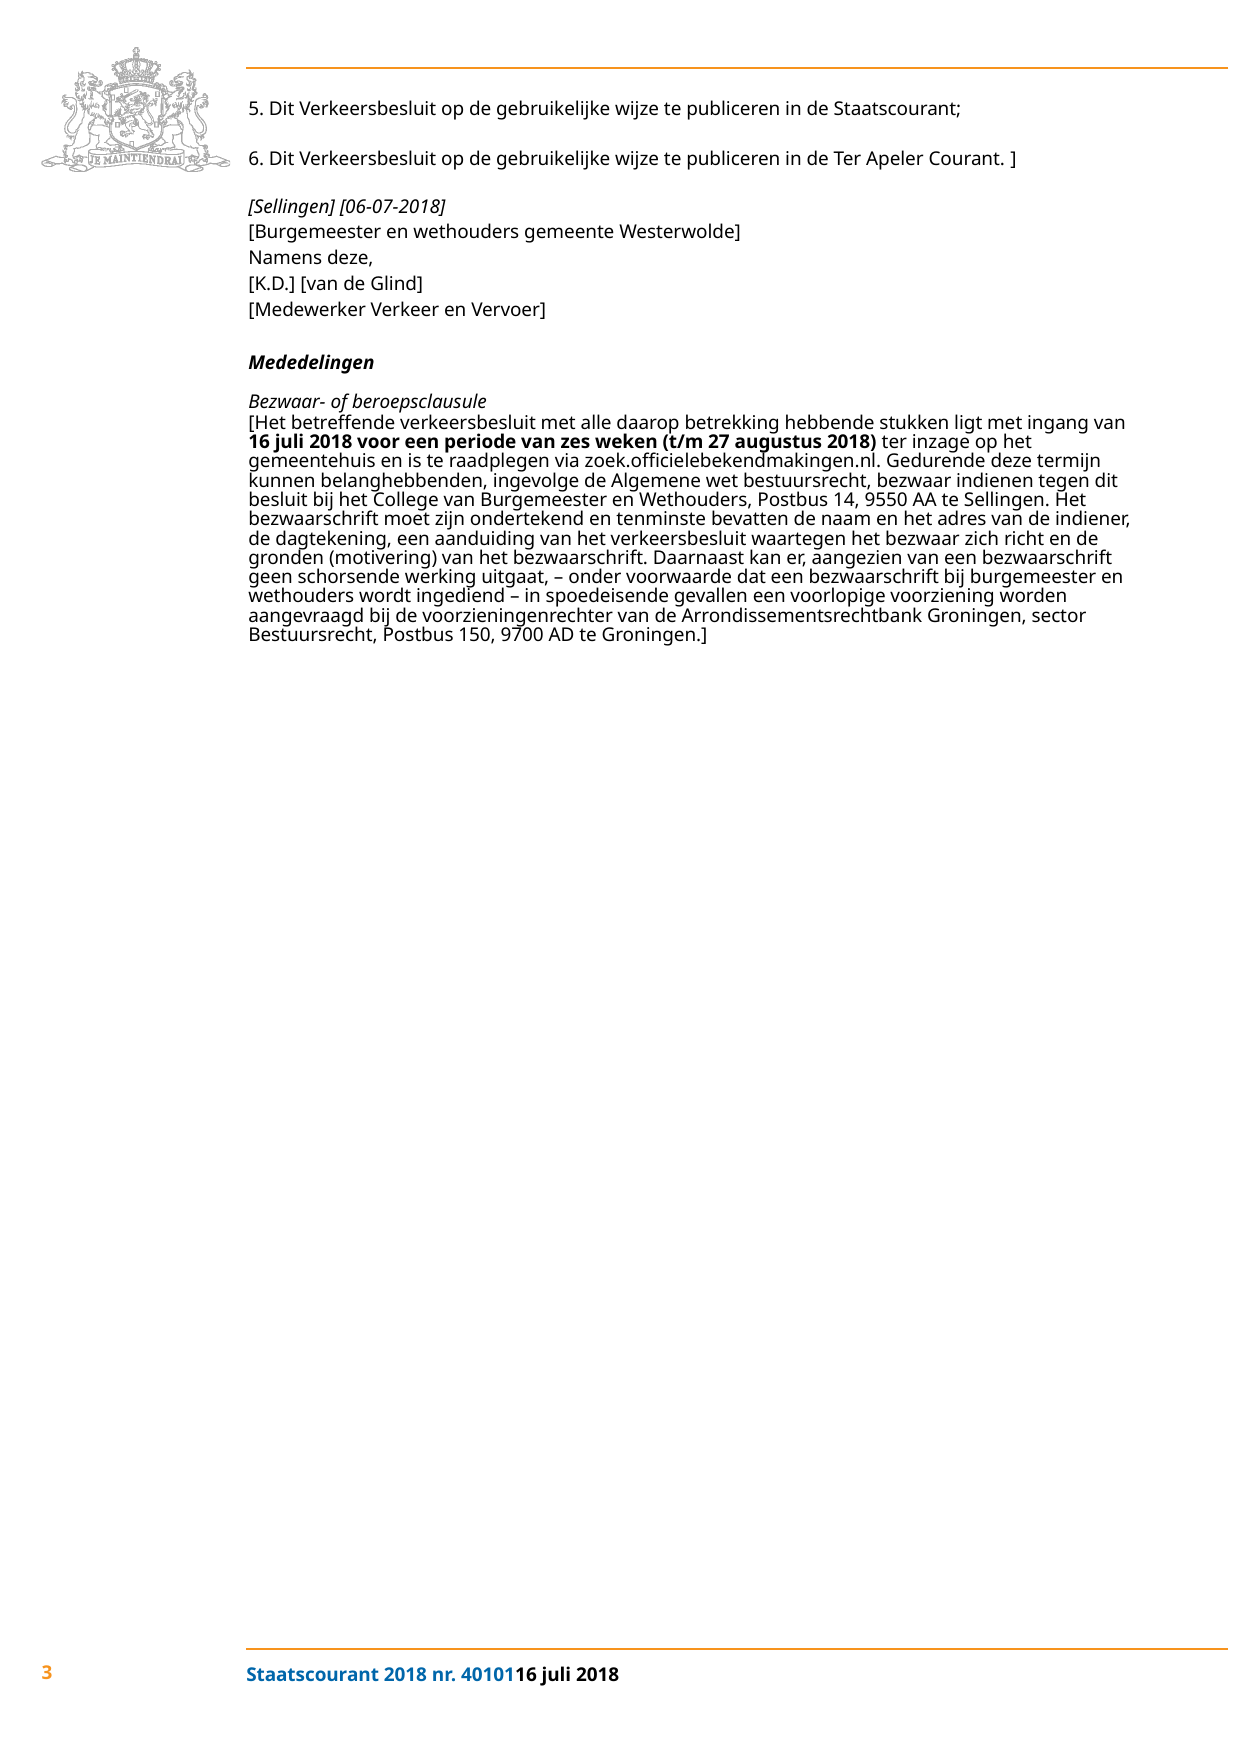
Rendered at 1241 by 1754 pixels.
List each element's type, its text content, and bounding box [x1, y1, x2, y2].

text Namens deze, [248, 244, 1152, 270]
text 6. Dit Verkeersbesluit op de gebruikelijke wijze te publiceren in de Ter Apeler Courant. ] [248, 145, 1152, 171]
text [Het betreffende verkeersbesluit met alle daarop betrekking hebbende stukken ligt met ingang van 16 juli 2018 voor een periode van zes weken (t/m 27 augustus 2018) ter inzage op het gemeentehuis en is te raadplegen via zoek.officielebekendmakingen.nl. Gedurende deze termijn kunnen belanghebbenden, ingevolge de Algemene wet bestuursrecht, bezwaar indienen tegen dit besluit bij het College van Burgemeester en Wethouders, Postbus 14, 9550 AA te Sellingen. Het bezwaarschrift moet zijn ondertekend en tenminste bevatten de naam en het adres van de indiener, de dagtekening, een aanduiding van het verkeersbesluit waartegen het bezwaar zich richt en de gronden (motivering) van het bezwaarschrift. Daarnaast kan er, aangezien van een bezwaarschrift geen schorsende werking uitgaat, – onder voorwaarde dat een bezwaarschrift bij burgemeester en wethouders wordt ingediend – in spoedeisende gevallen een voorlopige voorziening worden aangevraagd bij de voorzieningenrechter van de Arrondissementsrechtbank Groningen, sector Bestuursrecht, Postbus 150, 9700 AD te Groningen.] [248, 414, 1152, 645]
text Bezwaar- of beroepsclausule [248, 388, 1152, 414]
text [K.D.] [van de Glind] [248, 270, 1152, 296]
text [Medewerker Verkeer en Vervoer] [248, 296, 1152, 322]
text [Sellingen] [06-07-2018] [248, 193, 1152, 219]
picture [41, 47, 231, 172]
text Mededelingen [248, 349, 1152, 374]
text [Burgemeester en wethouders gemeente Westerwolde] [248, 219, 1152, 244]
text 5. Dit Verkeersbesluit op de gebruikelijke wijze te publiceren in de Staatscourant; [248, 95, 1152, 121]
